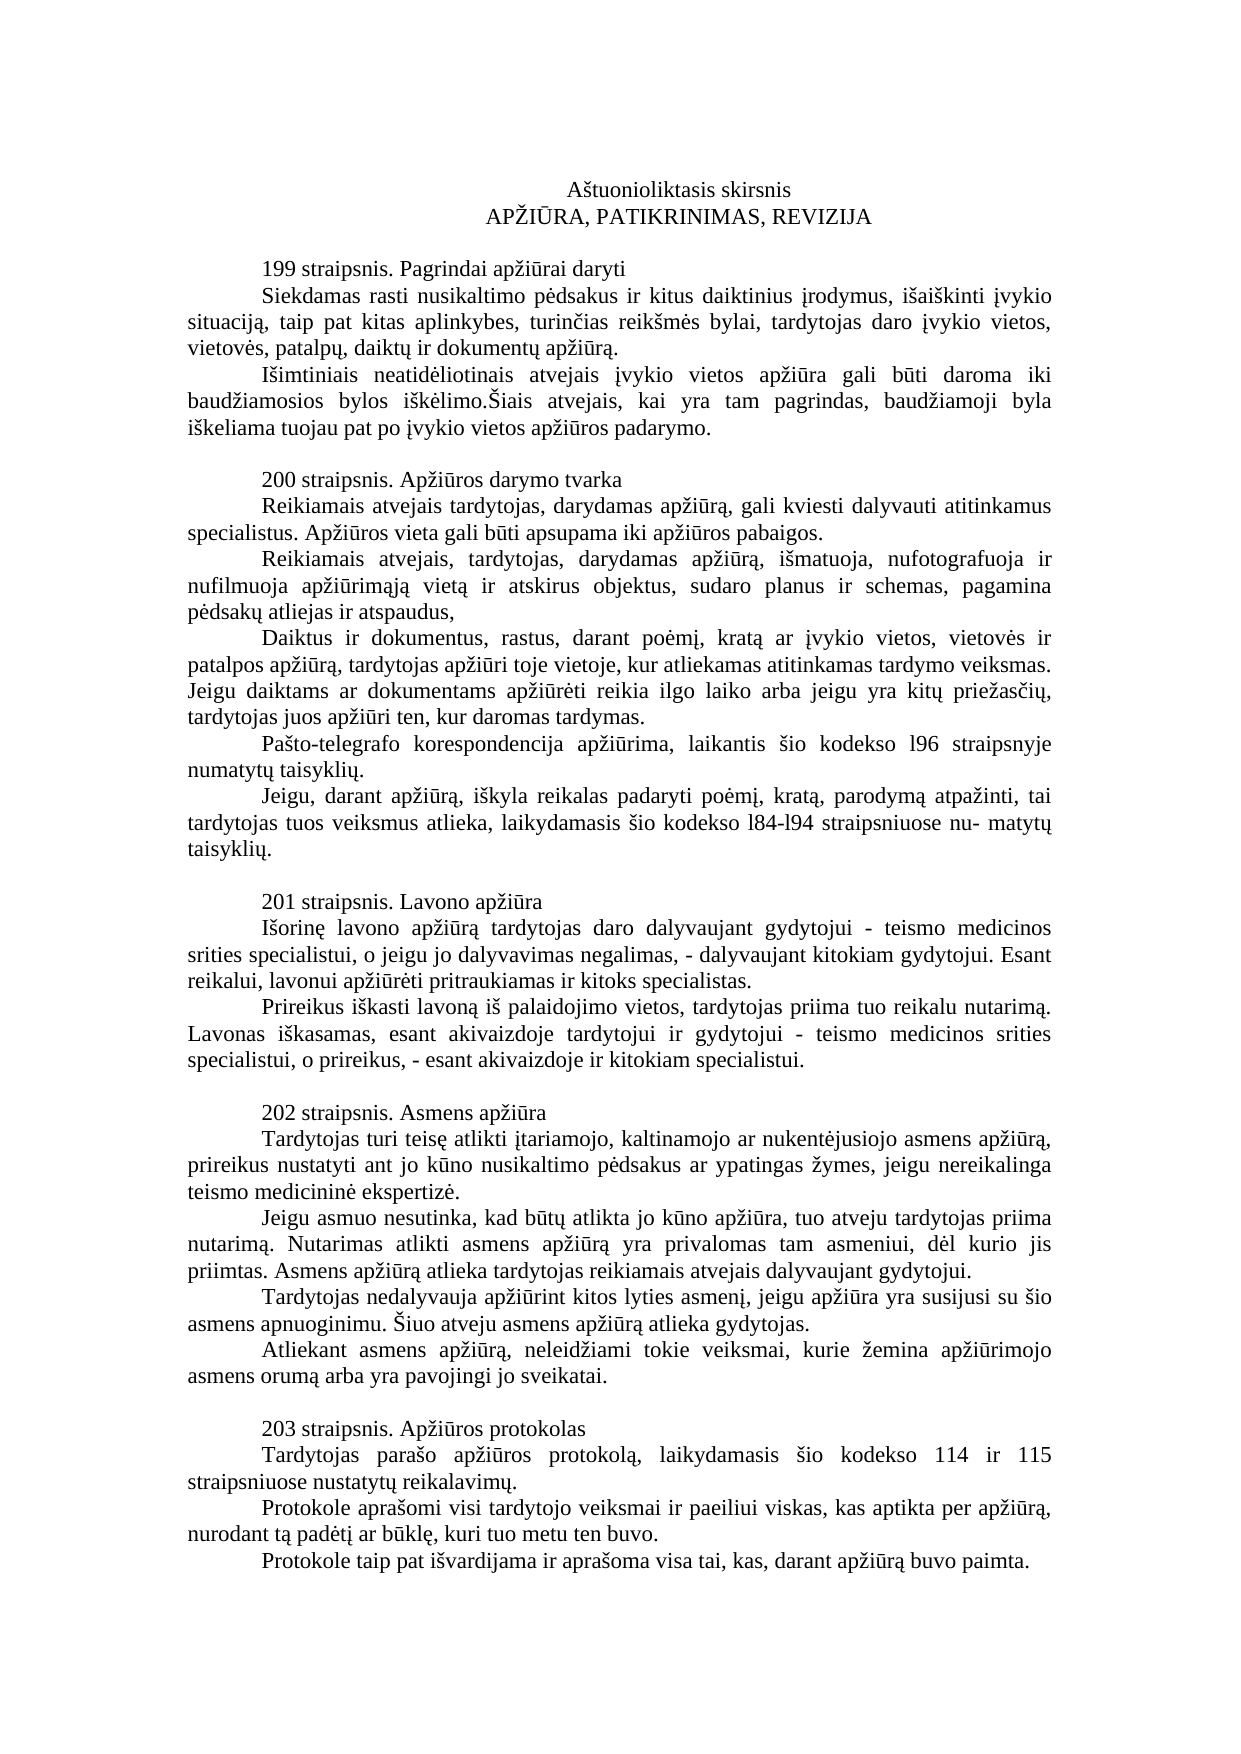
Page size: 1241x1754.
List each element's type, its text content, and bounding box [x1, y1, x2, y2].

text Jeigu asmuo nesutinka, kad būtų atlikta jo kūno apžiūra, tuo atveju tardytojas priima nutarimą. Nutarimas atlikti asmens apžiūrą yra privalomas tam asmeniui, dėl kurio jis priimtas. Asmens apžiūrą atlieka tardytojas reikiamais atvejais dalyvaujant gydytojui. [187, 1204, 1053, 1283]
text Protokole aprašomi visi tardytojo veiksmai ir paeiliui viskas, kas aptikta per apžiūrą, nurodant tą padėtį ar būklę, kuri tuo metu ten buvo. [187, 1494, 1053, 1547]
text 199 straipsnis. Pagrindai apžiūrai daryti [187, 255, 1053, 282]
text Tardytojas parašo apžiūros protokolą, laikydamasis šio kodekso 114 ir 115 straipsniuose nustatytų reikalavimų. [187, 1441, 1053, 1494]
text 200 straipsnis. Apžiūros darymo tvarka [187, 466, 1053, 493]
text Tardytojas turi teisę atlikti įtariamojo, kaltinamojo ar nukentėjusiojo asmens apžiūrą, prireikus nustatyti ant jo kūno nusikaltimo pėdsakus ar ypatingas žymes, jeigu nereikalinga teismo medicininė ekspertizė. [187, 1125, 1053, 1204]
text Jeigu, darant apžiūrą, iškyla reikalas padaryti poėmį, kratą, parodymą atpažinti, tai tardytojas tuos veiksmus atlieka, laikydamasis šio kodekso l84-l94 straipsniuose nu- matytų taisyklių. [187, 782, 1053, 862]
text Reikiamais atvejais tardytojas, darydamas apžiūrą, gali kviesti dalyvauti atitinkamus specialistus. Apžiūros vieta gali būti apsupama iki apžiūros pabaigos. [187, 493, 1053, 545]
text Išorinę lavono apžiūrą tardytojas daro dalyvaujant gydytojui - teismo medicinos srities specialistui, o jeigu jo dalyvavimas negalimas, - dalyvaujant kitokiam gydytojui. Esant reikalui, lavonui apžiūrėti pritraukiamas ir kitoks specialistas. [187, 914, 1053, 993]
text APŽIŪRA, PATIKRINIMAS, REVIZIJA [236, 203, 1053, 229]
text Daiktus ir dokumentus, rastus, darant poėmį, kratą ar įvykio vietos, vietovės ir patalpos apžiūrą, tardytojas apžiūri toje vietoje, kur atliekamas atitinkamas tardymo veiksmas. Jeigu daiktams ar dokumentams apžiūrėti reikia ilgo laiko arba jeigu yra kitų priežasčių, tardytojas juos apžiūri ten, kur daromas tardymas. [187, 624, 1053, 730]
text 202 straipsnis. Asmens apžiūra [187, 1099, 1053, 1125]
text Prireikus iškasti lavoną iš palaidojimo vietos, tardytojas priima tuo reikalu nutarimą. Lavonas iškasamas, esant akivaizdoje tardytojui ir gydytojui - teismo medicinos srities specialistui, o prireikus, - esant akivaizdoje ir kitokiam specialistui. [187, 993, 1053, 1072]
text Pašto-telegrafo korespondencija apžiūrima, laikantis šio kodekso l96 straipsnyje numatytų taisyklių. [187, 730, 1053, 782]
text Atliekant asmens apžiūrą, neleidžiami tokie veiksmai, kurie žemina apžiūrimojo asmens orumą arba yra pavojingi jo sveikatai. [187, 1336, 1053, 1389]
text 201 straipsnis. Lavono apžiūra [206, 888, 1053, 914]
text 203 straipsnis. Apžiūros protokolas [187, 1415, 1053, 1441]
text Siekdamas rasti nusikaltimo pėdsakus ir kitus daiktinius įrodymus, išaiškinti įvykio situaciją, taip pat kitas aplinkybes, turinčias reikšmės bylai, tardytojas daro įvykio vietos, vietovės, patalpų, daiktų ir dokumentų apžiūrą. [187, 282, 1053, 361]
text Aštuonioliktasis skirsnis [236, 176, 1053, 203]
text Protokole taip pat išvardijama ir aprašoma visa tai, kas, darant apžiūrą buvo paimta. [187, 1547, 1053, 1573]
text Reikiamais atvejais, tardytojas, darydamas apžiūrą, išmatuoja, nufotografuoja ir nufilmuoja apžiūrimąją vietą ir atskirus objektus, sudaro planus ir schemas, pagamina pėdsakų atliejas ir atspaudus, [187, 545, 1053, 624]
text Išimtiniais neatidėliotinais atvejais įvykio vietos apžiūra gali būti daroma iki baudžiamosios bylos iškėlimo.Šiais atvejais, kai yra tam pagrindas, baudžiamoji byla iškeliama tuojau pat po įvykio vietos apžiūros padarymo. [187, 361, 1053, 440]
text Tardytojas nedalyvauja apžiūrint kitos lyties asmenį, jeigu apžiūra yra susijusi su šio asmens apnuoginimu. Šiuo atveju asmens apžiūrą atlieka gydytojas. [187, 1283, 1053, 1336]
